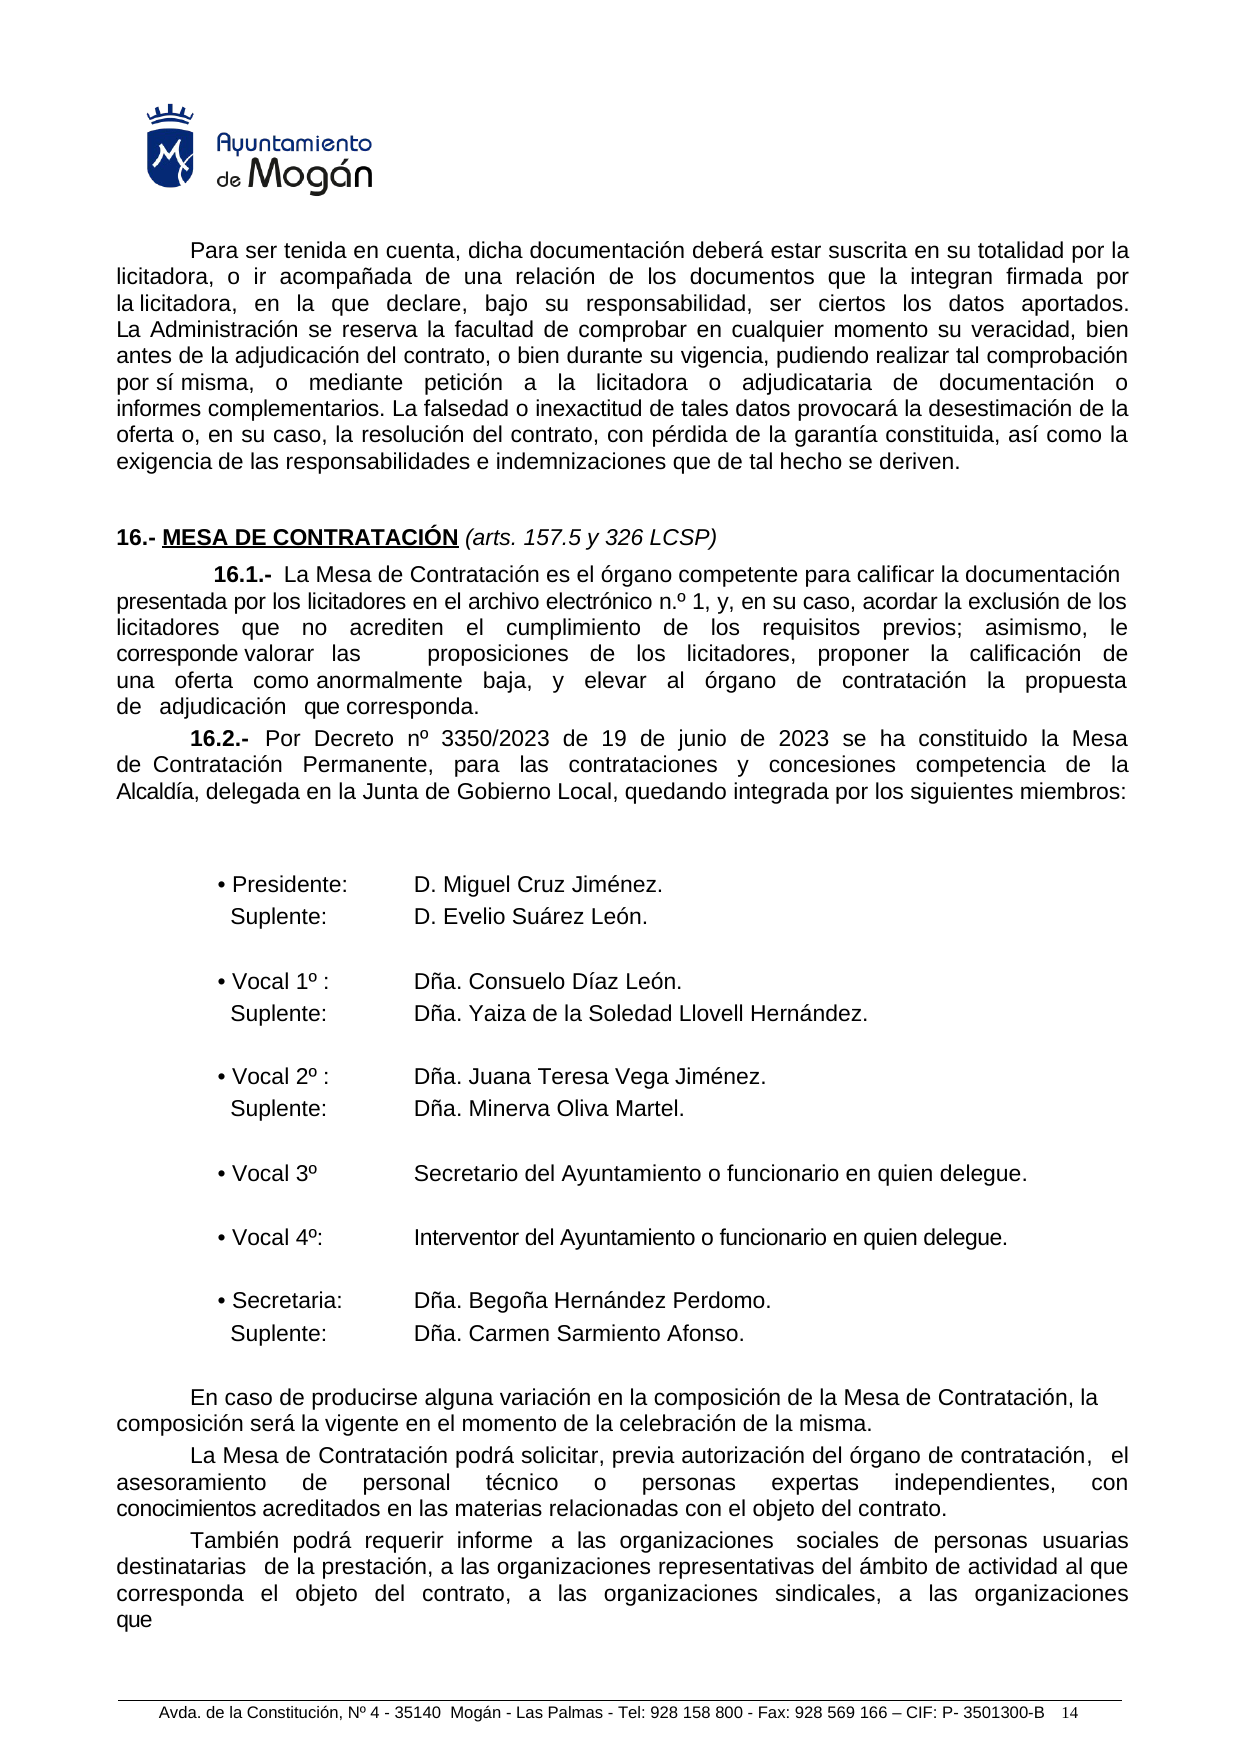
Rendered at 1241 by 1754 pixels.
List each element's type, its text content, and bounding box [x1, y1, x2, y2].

text • Secretaria: Dña. Begoña Hernández Perdomo. Suplente: Dña. Carmen Sarmiento Afonso. [217, 1282, 1020, 1347]
text Para ser tenida en cuenta, dicha documentación deberá estar suscrita en su totalidad por la licitadora, o ir acompañada de una relación de los documentos que la integran firmada por la licitadora, en la que declare, bajo su responsabilidad, ser ciertos los datos aportados. La Administración se reserva la facultad de comprobar en cualquier momento su veracidad, bien antes de la adjudicación del contrato, o bien durante su vigencia, pudiendo realizar tal comprobación por sí misma, o mediante petición a la licitadora o adjudicataria de documentación o informes complementarios. La falsedad o inexactitud de tales datos provocará la desestimación de la oferta o, en su caso, la resolución del contrato, con pérdida de la garantía constituida, así como la exigencia de las responsabilidades e indemnizaciones que de tal hecho se deriven. [116, 237, 1130, 474]
text 16.- MESA DE CONTRATACIÓN (arts. 157.5 y 326 LCSP) [116, 524, 1188, 550]
text Avda. de la Constitución, Nº 4 - 35140 Mogán - Las Palmas - Tel: 928 158 800 - Fax: 928 569 166 – CIF: P- 3501300-B 14 [159, 1703, 1188, 1722]
text En caso de producirse alguna variación en la composición de la Mesa de Contratación, la composición será la vigente en el momento de la celebración de la misma. [116, 1384, 1129, 1437]
text 16.2.- Por Decreto nº 3350/2023 de 19 de junio de 2023 se ha constituido la Mesa de Contratación Permanente, para las contrataciones y concesiones competencia de la Alcaldía, delegada en la Junta de Gobierno Local, quedando integrada por los siguientes miembros: [116, 725, 1129, 804]
picture [132, 82, 388, 214]
text También podrá requerir informe a las organizaciones sociales de personas usuarias destinatarias de la prestación, a las organizaciones representativas del ámbito de actividad al que corresponda el objeto del contrato, a las organizaciones sindicales, a las organizaciones que [116, 1527, 1129, 1633]
text • Vocal 4º: Interventor del Ayuntamiento o funcionario en quien delegue. [217, 1225, 1188, 1251]
text Suplente: Dña. Yaiza de la Soledad Llovell Hernández. [217, 1001, 1188, 1026]
text • Presidente: D. Miguel Cruz Jiménez. Suplente: D. Evelio Suárez León. [217, 866, 1020, 931]
text presentada por los licitadores en el archivo electrónico n.º 1, y, en su caso, acordar la exclusión de los licitadores que no acrediten el cumplimiento de los requisitos previos; asimismo, le corresponde valorar las proposiciones de los licitadores, proponer la calificación de una oferta como anormalmente baja, y elevar al órgano de contratación la propuesta de adjudicación que corresponda. [116, 588, 1129, 720]
text 16.1.- La Mesa de Contratación es el órgano competente para calificar la documentación [182, 562, 1120, 588]
text • Vocal 2º : Dña. Juana Teresa Vega Jiménez. Suplente: Dña. Minerva Oliva Martel. [217, 1058, 1020, 1123]
text • Vocal 3º Secretario del Ayuntamiento o funcionario en quien delegue. [217, 1161, 1188, 1187]
text La Mesa de Contratación podrá solicitar, previa autorización del órgano de contratación, el asesoramiento de personal técnico o personas expertas independientes, con conocimientos acreditados en las materias relacionadas con el objeto del contrato. [116, 1443, 1129, 1522]
text • Vocal 1º : Dña. Consuelo Díaz León. [217, 969, 1188, 995]
